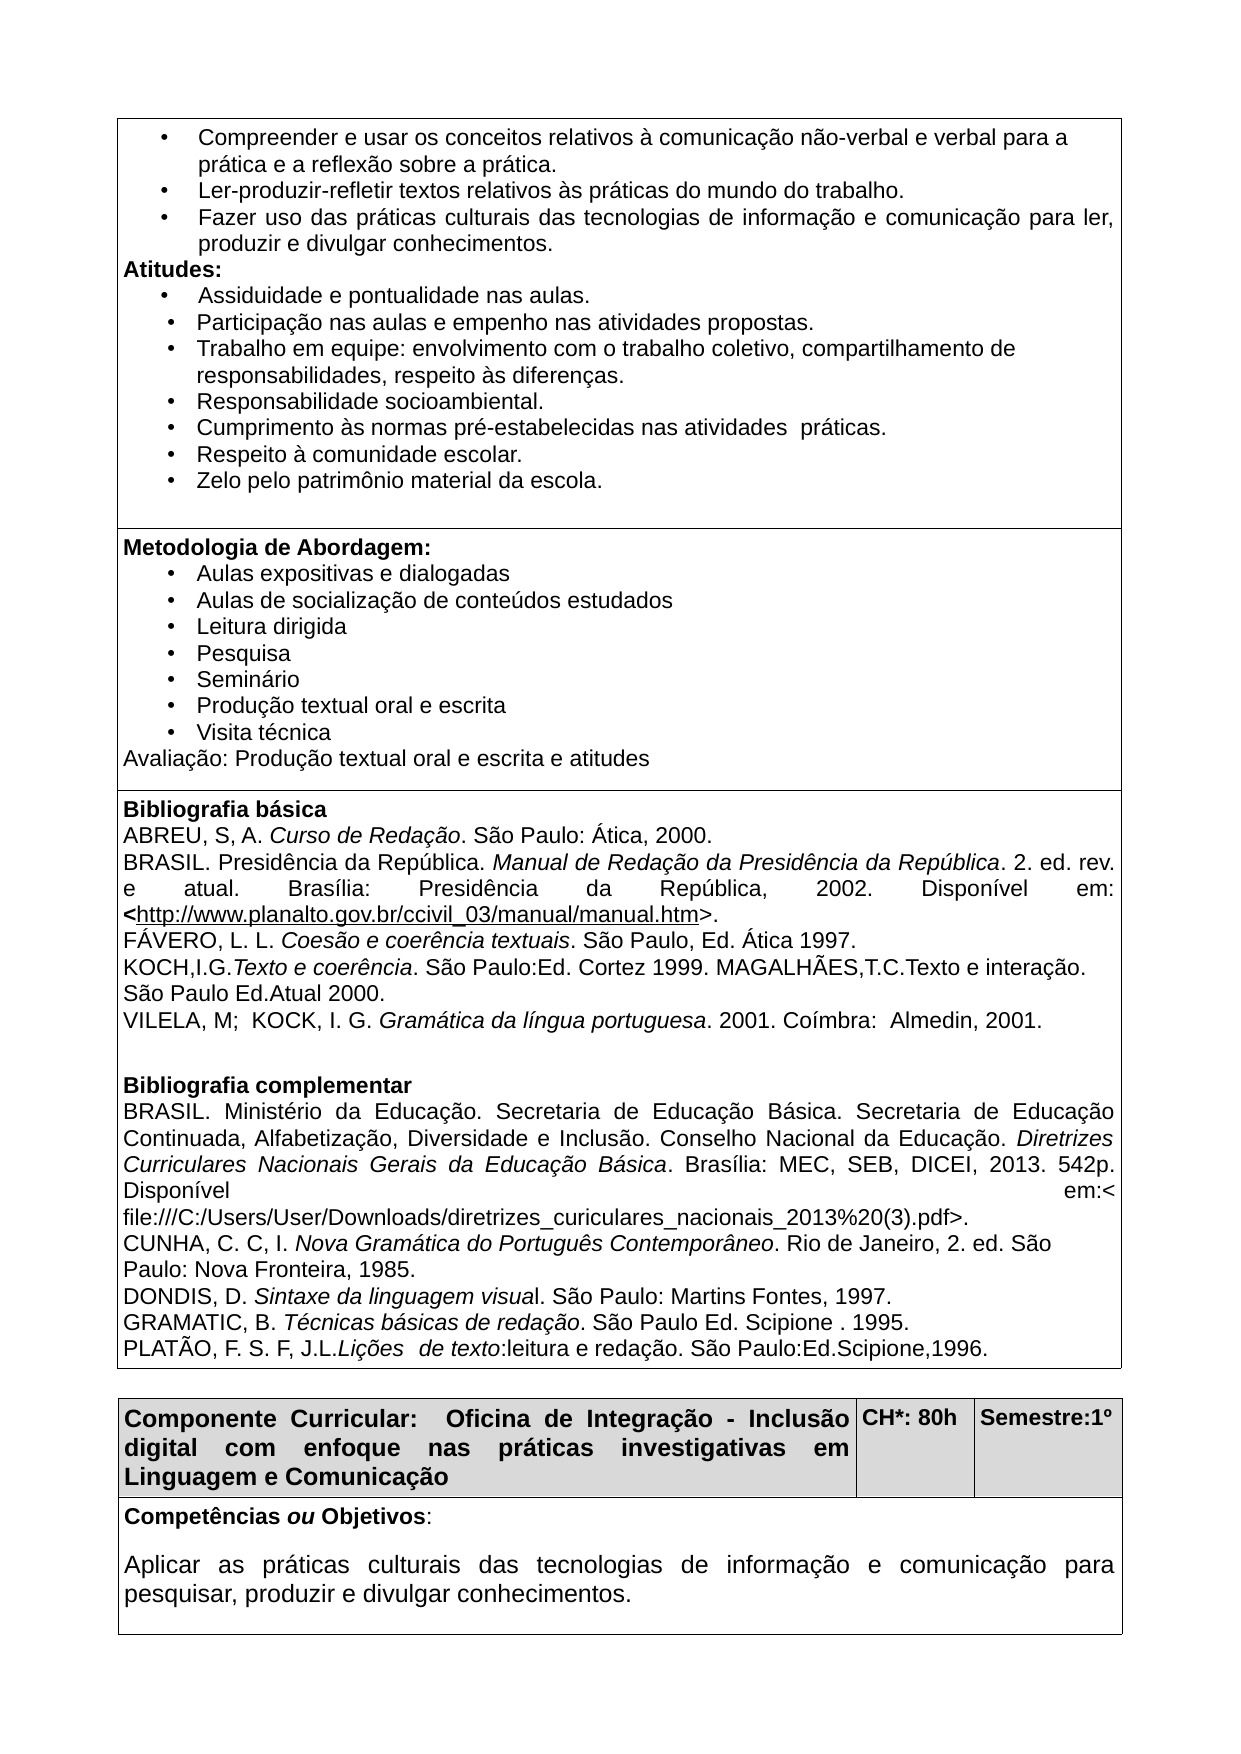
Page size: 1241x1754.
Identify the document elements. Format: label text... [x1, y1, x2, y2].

table_header Semestre:1º [975, 1399, 1122, 1496]
table_cell Bibliografia básica ABREU, S, A. Curso de Redação. São Paulo: Ática, 2000. BRASIL. Presidência da República. Manual de Redação da Presidência da República. 2. ed. rev. e atual. Brasília: Presidência da República, 2002. Disponível em: <http://www.planalto.gov.br/ccivil_03/manual/manual.htm>. FÁVERO, L. L. Coesão e coerência textuais. São Paulo, Ed. Ática 1997. KOCH,I.G.Texto e coerência. São Paulo:Ed. Cortez 1999. MAGALHÃES,T.C.Texto e interação. São Paulo Ed.Atual 2000. VILELA, M; KOCK, I. G. Gramática da língua portuguesa. 2001. Coímbra: Almedin, 2001. Bibliografia complementar BRASIL. Ministério da Educação. Secretaria de Educação Básica. Secretaria de Educação Continuada, Alfabetização, Diversidade e Inclusão. Conselho Nacional da Educação. Diretrizes Curriculares Nacionais Gerais da Educação Básica. Brasília: MEC, SEB, DICEI, 2013. 542p. Disponível em:< file:///C:/Users/User/Downloads/diretrizes_curiculares_nacionais_2013%20(3).pdf>. CUNHA, C. C, I. Nova Gramática do Português Contemporâneo. Rio de Janeiro, 2. ed. São Paulo: Nova Fronteira, 1985. DONDIS, D. Sintaxe da linguagem visual. São Paulo: Martins Fontes, 1997. GRAMATIC, B. Técnicas básicas de redação. São Paulo Ed. Scipione . 1995. PLATÃO, F. S. F, J.L.Lições de texto:leitura e redação. São Paulo:Ed.Scipione,1996. [118, 791, 1121, 1367]
table_cell Competências ou Objetivos: Aplicar as práticas culturais das tecnologias de informação e comunicação para pesquisar, produzir e divulgar conhecimentos. [119, 1498, 1122, 1634]
table_cell Conhecimentos/Conteúdos: Leitura de textos sobre comunicação verbal e não-verbal: signos naturais, símbolos de informação pública, expressão corporal, variação linguística, variedade linguística, níveis de variação, fatores de variação, estilo formal e estilo informal da língua oral, dinâmica da voz, expressão de cortesia, competência linguística relacionando o conceito ao seu uso no contexto profissional. Leitura e ou produção de gêneros textuais de redação técnica: Redação técnica empresarial: textos de circulação internal: mensagem eletrônica, memorando, convocação, ata etc.; textos de circulação externa: carta empresarial, comercial, etc.. Redação técnica pessoal: currículo, carta de apresentação pessoal, entrevista de emprego, carta de solicitação de estágio etc. Leitura e ou produção de gêneros textuais para fins específicos da gastronomia: receita, ficha técnica, cardápio, carta de vinho, rótulo de embalagem etc. Classes de palavras, níveis gramaticais, frase, oração e período, sujeito e predicado, pontuação. Concordância nominal e verbal, regência nominal e verbal, acentuação, crase etc. Uso da ferramenta de comunicação para pesquisar, produzir e socializar diferentes formas de comunicação. Habilidades: Compreender e usar os conceitos relativos à comunicação não-verbal e verbal para a prática e a reflexão sobre a prática. Ler-produzir-refletir textos relativos às práticas do mundo do trabalho. Fazer uso das práticas culturais das tecnologias de informação e comunicação para ler, produzir e divulgar conhecimentos. Atitudes: Assiduidade e pontualidade nas aulas. Participação nas aulas e empenho nas atividades propostas. Trabalho em equipe: envolvimento com o trabalho coletivo, compartilhamento de responsabilidades, respeito às diferenças. Responsabilidade socioambiental. Cumprimento às normas pré-estabelecidas nas atividades práticas. Respeito à comunidade escolar. Zelo pelo patrimônio material da escola. [118, 119, 1121, 528]
table_header CH*: 80h [857, 1399, 974, 1496]
table_header Componente Curricular: Oficina de Integração - Inclusão digital com enfoque nas práticas investigativas em Linguagem e Comunicação [119, 1399, 856, 1496]
table_cell Metodologia de Abordagem: Aulas expositivas e dialogadas Aulas de socialização de conteúdos estudados Leitura dirigida Pesquisa Seminário Produção textual oral e escrita Visita técnica Avaliação: Produção textual oral e escrita e atitudes [118, 529, 1121, 789]
